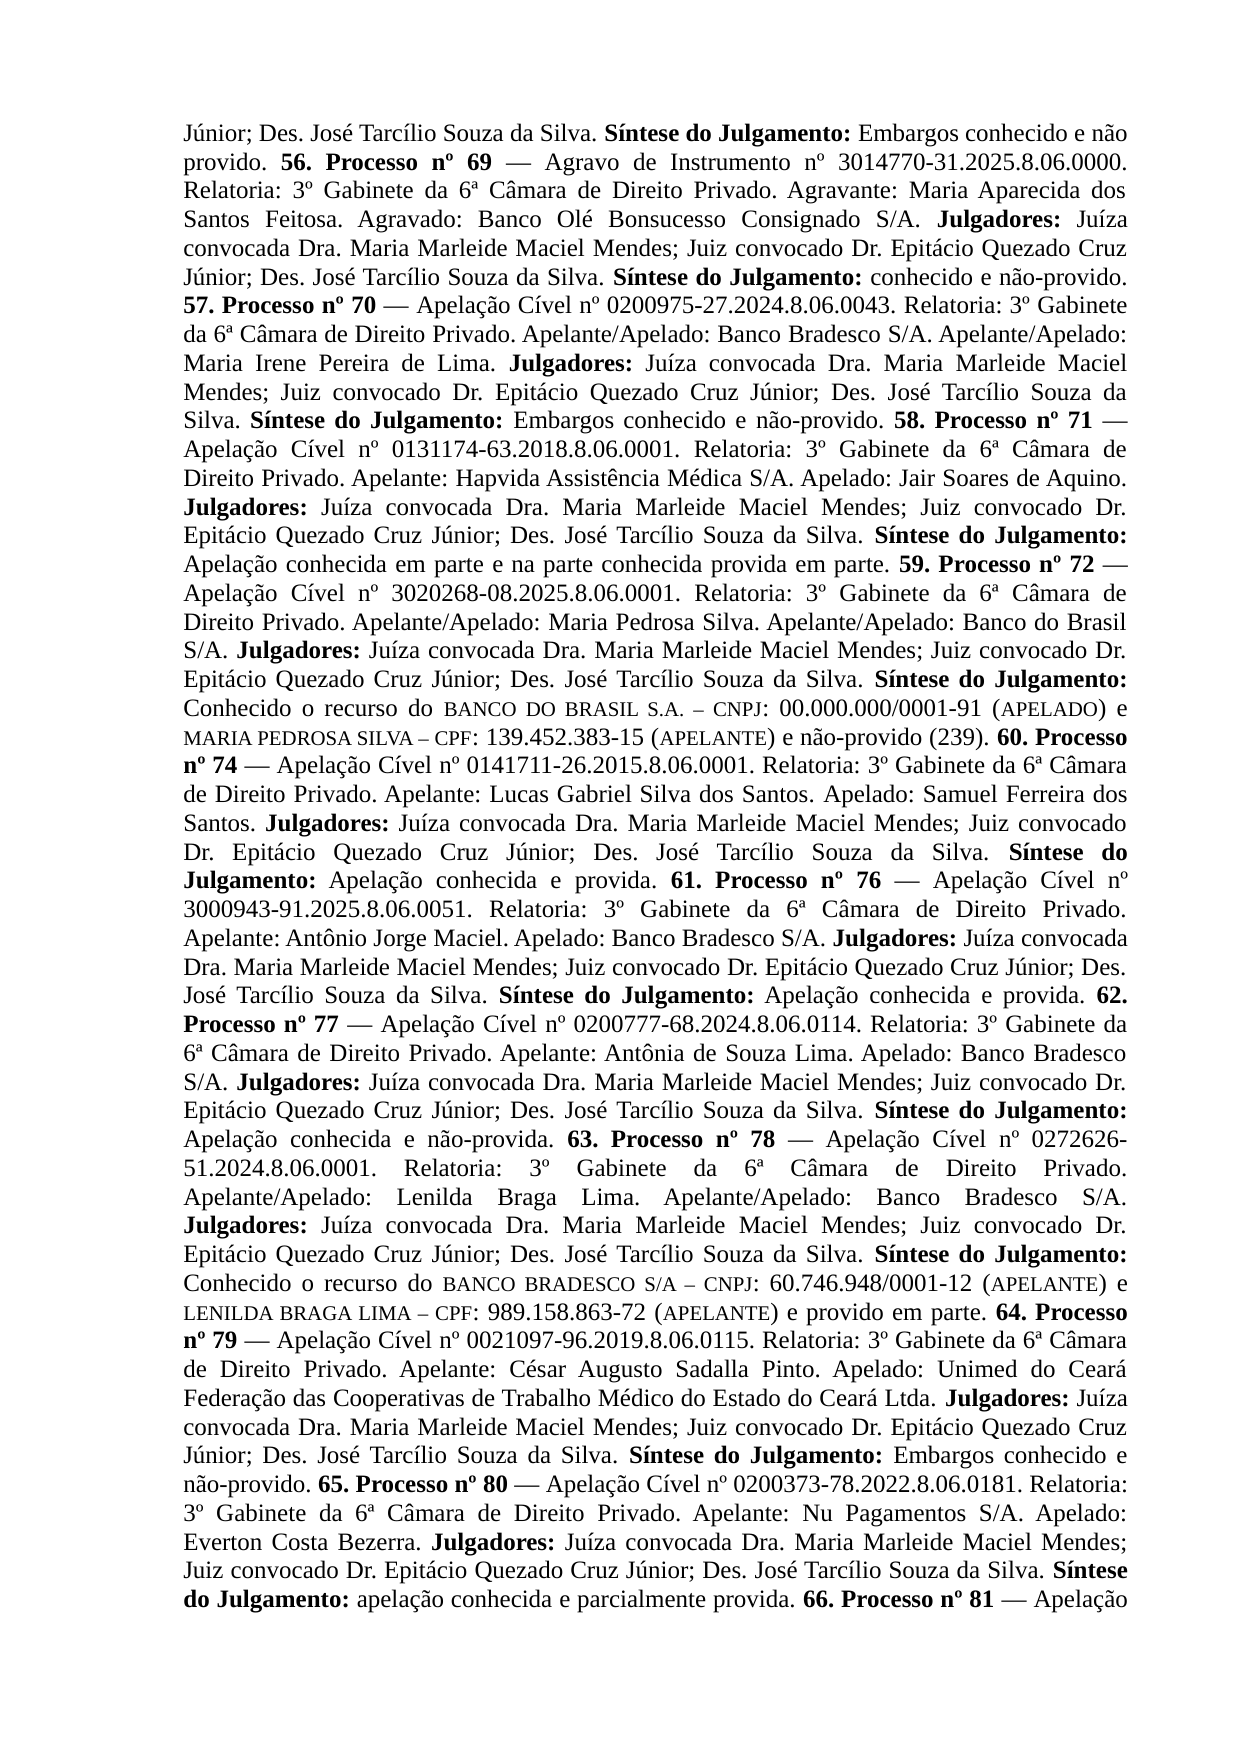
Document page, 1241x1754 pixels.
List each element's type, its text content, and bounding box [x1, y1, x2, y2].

text Júnior; Des. José Tarcílio Souza da Silva. Síntese do Julgamento: Embargos conhecido e não provido. 56. Processo nº 69 — Agravo de Instrumento nº 3014770-31.2025.8.06.0000. Relatoria: 3º Gabinete da 6ª Câmara de Direito Privado. Agravante: Maria Aparecida dos Santos Feitosa. Agravado: Banco Olé Bonsucesso Consignado S/A. Julgadores: Juíza convocada Dra. Maria Marleide Maciel Mendes; Juiz convocado Dr. Epitácio Quezado Cruz Júnior; Des. José Tarcílio Souza da Silva. Síntese do Julgamento: conhecido e não-provido. 57. Processo nº 70 — Apelação Cível nº 0200975-27.2024.8.06.0043. Relatoria: 3º Gabinete da 6ª Câmara de Direito Privado. Apelante/Apelado: Banco Bradesco S/A. Apelante/Apelado: Maria Irene Pereira de Lima. Julgadores: Juíza convocada Dra. Maria Marleide Maciel Mendes; Juiz convocado Dr. Epitácio Quezado Cruz Júnior; Des. José Tarcílio Souza da Silva. Síntese do Julgamento: Embargos conhecido e não-provido. 58. Processo nº 71 — Apelação Cível nº 0131174-63.2018.8.06.0001. Relatoria: 3º Gabinete da 6ª Câmara de Direito Privado. Apelante: Hapvida Assistência Médica S/A. Apelado: Jair Soares de Aquino. Julgadores: Juíza convocada Dra. Maria Marleide Maciel Mendes; Juiz convocado Dr. Epitácio Quezado Cruz Júnior; Des. José Tarcílio Souza da Silva. Síntese do Julgamento: Apelação conhecida em parte e na parte conhecida provida em parte. 59. Processo nº 72 — Apelação Cível nº 3020268-08.2025.8.06.0001. Relatoria: 3º Gabinete da 6ª Câmara de Direito Privado. Apelante/Apelado: Maria Pedrosa Silva. Apelante/Apelado: Banco do Brasil S/A. Julgadores: Juíza convocada Dra. Maria Marleide Maciel Mendes; Juiz convocado Dr. Epitácio Quezado Cruz Júnior; Des. José Tarcílio Souza da Silva. Síntese do Julgamento: Conhecido o recurso do BANCO DO BRASIL S.A. – CNPJ: 00.000.000/0001-91 (APELADO) e MARIA PEDROSA SILVA – CPF: 139.452.383-15 (APELANTE) e não-provido (239). 60. Processo nº 74 — Apelação Cível nº 0141711-26.2015.8.06.0001. Relatoria: 3º Gabinete da 6ª Câmara de Direito Privado. Apelante: Lucas Gabriel Silva dos Santos. Apelado: Samuel Ferreira dos Santos. Julgadores: Juíza convocada Dra. Maria Marleide Maciel Mendes; Juiz convocado Dr. Epitácio Quezado Cruz Júnior; Des. José Tarcílio Souza da Silva. Síntese do Julgamento: Apelação conhecida e provida. 61. Processo nº 76 — Apelação Cível nº 3000943-91.2025.8.06.0051. Relatoria: 3º Gabinete da 6ª Câmara de Direito Privado. Apelante: Antônio Jorge Maciel. Apelado: Banco Bradesco S/A. Julgadores: Juíza convocada Dra. Maria Marleide Maciel Mendes; Juiz convocado Dr. Epitácio Quezado Cruz Júnior; Des. José Tarcílio Souza da Silva. Síntese do Julgamento: Apelação conhecida e provida. 62. Processo nº 77 — Apelação Cível nº 0200777-68.2024.8.06.0114. Relatoria: 3º Gabinete da 6ª Câmara de Direito Privado. Apelante: Antônia de Souza Lima. Apelado: Banco Bradesco S/A. Julgadores: Juíza convocada Dra. Maria Marleide Maciel Mendes; Juiz convocado Dr. Epitácio Quezado Cruz Júnior; Des. José Tarcílio Souza da Silva. Síntese do Julgamento: Apelação conhecida e não-provida. 63. Processo nº 78 — Apelação Cível nº 0272626-51.2024.8.06.0001. Relatoria: 3º Gabinete da 6ª Câmara de Direito Privado. Apelante/Apelado: Lenilda Braga Lima. Apelante/Apelado: Banco Bradesco S/A. Julgadores: Juíza convocada Dra. Maria Marleide Maciel Mendes; Juiz convocado Dr. Epitácio Quezado Cruz Júnior; Des. José Tarcílio Souza da Silva. Síntese do Julgamento: Conhecido o recurso do BANCO BRADESCO S/A – CNPJ: 60.746.948/0001-12 (APELANTE) e LENILDA BRAGA LIMA – CPF: 989.158.863-72 (APELANTE) e provido em parte. 64. Processo nº 79 — Apelação Cível nº 0021097-96.2019.8.06.0115. Relatoria: 3º Gabinete da 6ª Câmara de Direito Privado. Apelante: César Augusto Sadalla Pinto. Apelado: Unimed do Ceará Federação das Cooperativas de Trabalho Médico do Estado do Ceará Ltda. Julgadores: Juíza convocada Dra. Maria Marleide Maciel Mendes; Juiz convocado Dr. Epitácio Quezado Cruz Júnior; Des. José Tarcílio Souza da Silva. Síntese do Julgamento: Embargos conhecido e não-provido. 65. Processo nº 80 — Apelação Cível nº 0200373-78.2022.8.06.0181. Relatoria: 3º Gabinete da 6ª Câmara de Direito Privado. Apelante: Nu Pagamentos S/A. Apelado: Everton Costa Bezerra. Julgadores: Juíza convocada Dra. Maria Marleide Maciel Mendes; Juiz convocado Dr. Epitácio Quezado Cruz Júnior; Des. José Tarcílio Souza da Silva. Síntese do Julgamento: apelação conhecida e parcialmente provida. 66. Processo nº 81 — Apelação [183, 118, 1128, 1613]
